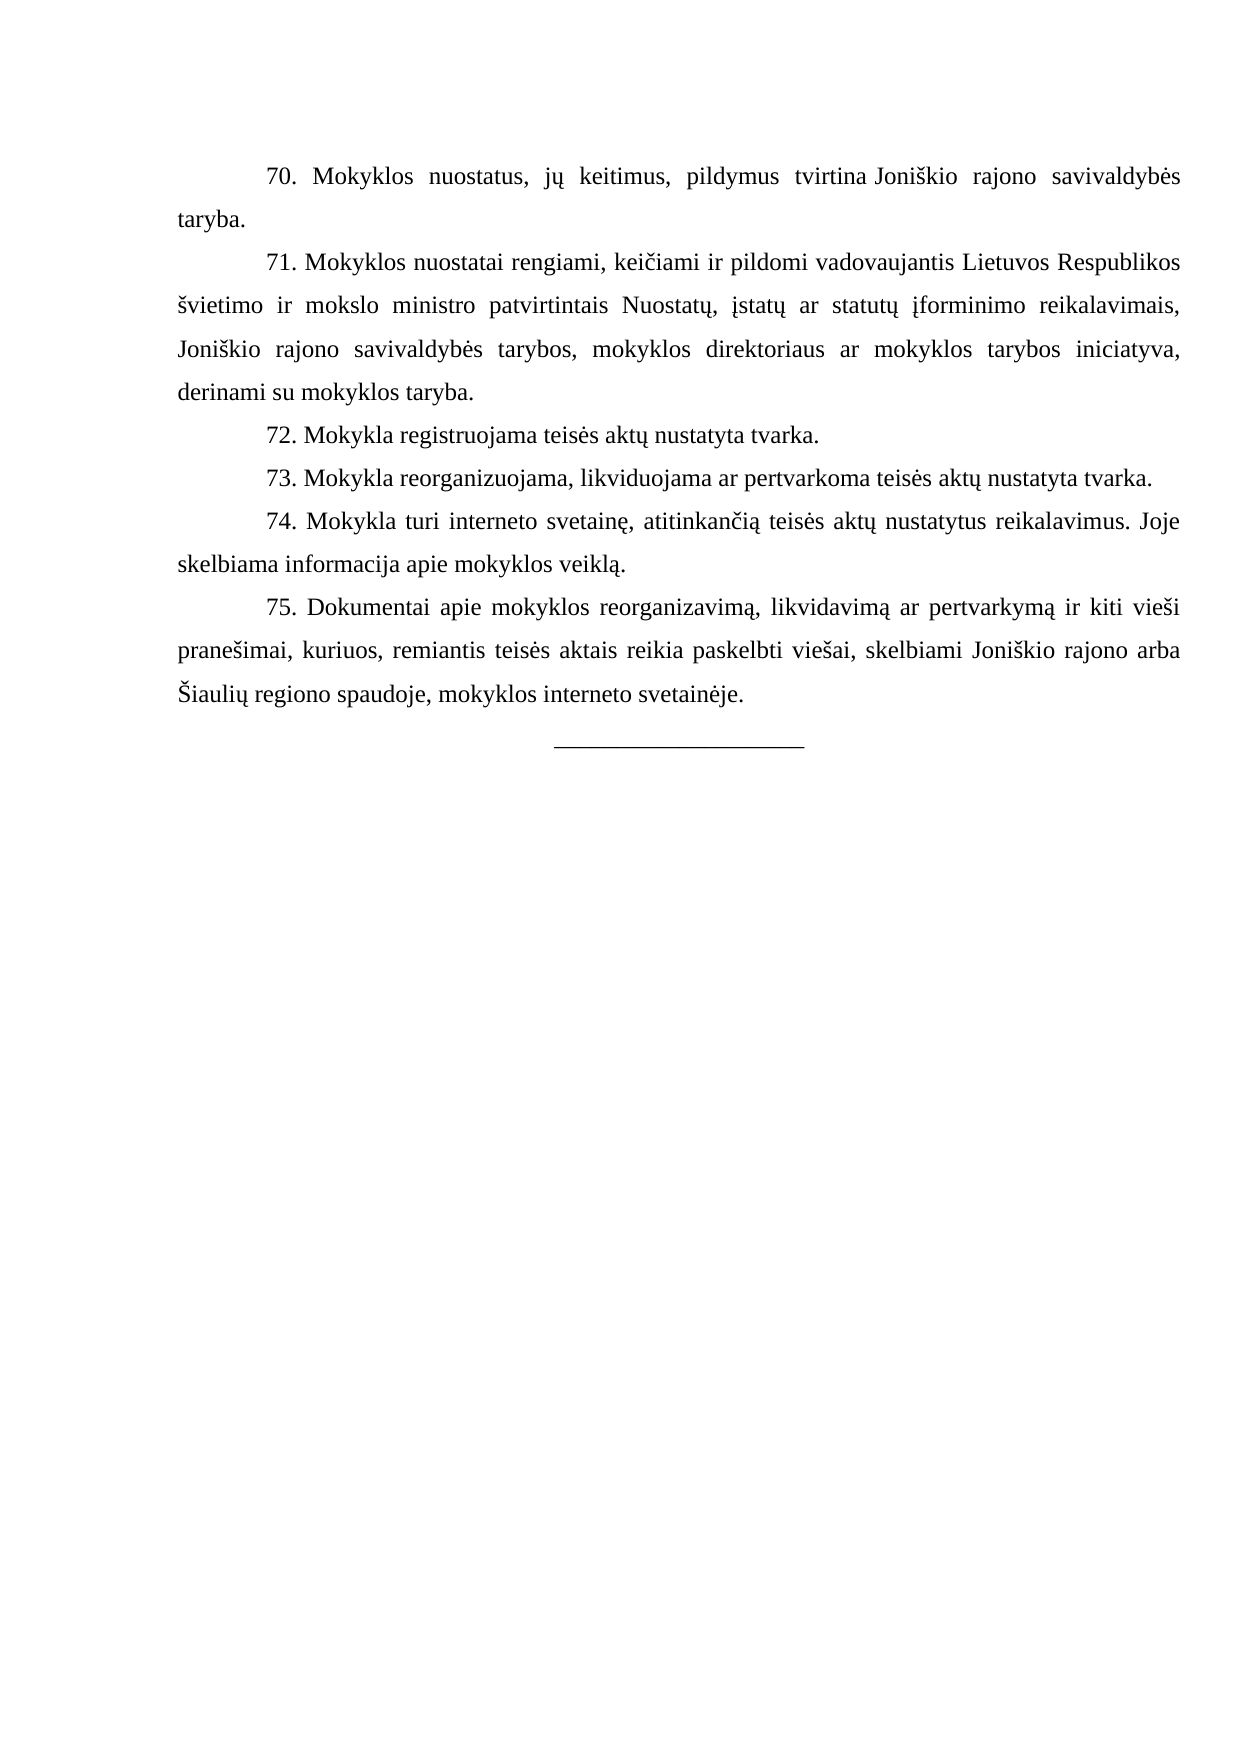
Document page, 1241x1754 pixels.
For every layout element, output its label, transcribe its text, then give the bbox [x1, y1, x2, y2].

text 75. Dokumentai apie mokyklos reorganizavimą, likvidavimą ar pertvarkymą ir kiti vieši pranešimai, kuriuos, remiantis teisės aktais reikia paskelbti viešai, skelbiami Joniškio rajono arba Šiaulių regiono spaudoje, mokyklos interneto svetainėje. [177, 592, 1181, 707]
text 73. Mokykla reorganizuojama, likviduojama ar pertvarkoma teisės aktų nustatyta tvarka. [177, 463, 1181, 492]
text 71. Mokyklos nuostatai rengiami, keičiami ir pildomi vadovaujantis Lietuvos Respublikos švietimo ir mokslo ministro patvirtintais Nuostatų, įstatų ar statutų įforminimo reikalavimais, Joniškio rajono savivaldybės tarybos, mokyklos direktoriaus ar mokyklos tarybos iniciatyva, derinami su mokyklos taryba. [177, 247, 1181, 406]
text 74. Mokykla turi interneto svetainę, atitinkančią teisės aktų nustatytus reikalavimus. Joje skelbiama informacija apie mokyklos veiklą. [177, 506, 1181, 578]
text 70. Mokyklos nuostatus, jų keitimus, pildymus tvirtina Joniškio rajono savivaldybės taryba. [177, 161, 1181, 233]
text 72. Mokykla registruojama teisės aktų nustatyta tvarka. [177, 420, 1181, 449]
text ____________________ [177, 722, 1181, 751]
